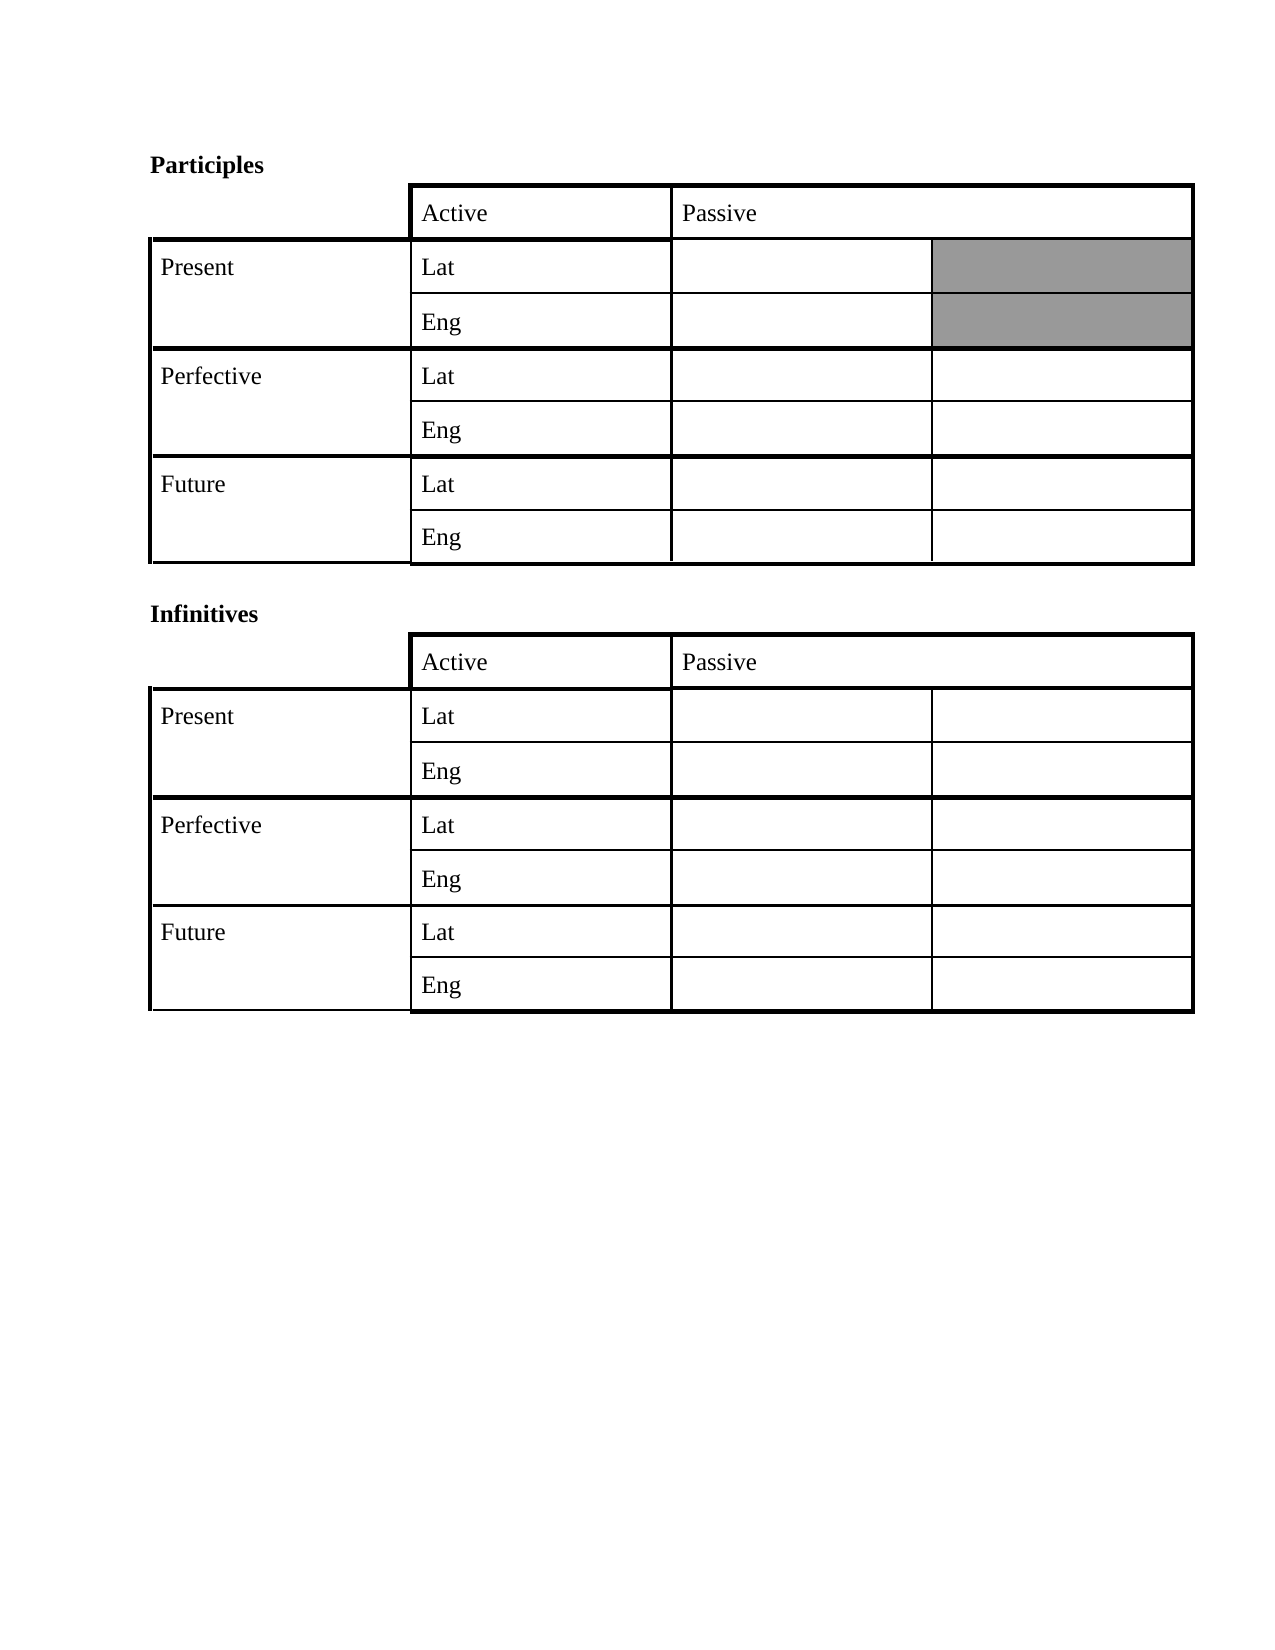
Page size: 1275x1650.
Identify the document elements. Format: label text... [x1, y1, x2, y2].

table_cell [933, 907, 1191, 956]
table_cell Perfective [152, 796, 410, 903]
table_cell [673, 294, 931, 346]
table_header [150, 632, 408, 686]
table_cell [933, 351, 1191, 400]
table_cell Eng [412, 851, 670, 903]
table_cell [673, 743, 931, 795]
table_cell [933, 958, 1191, 1009]
table_cell Lat [412, 351, 670, 400]
table_cell Eng [412, 743, 670, 795]
table_cell [673, 851, 931, 903]
table_cell Lat [412, 800, 670, 849]
table_cell [933, 851, 1191, 903]
table_cell [673, 511, 931, 561]
table_cell [673, 240, 931, 292]
text Participles [150, 150, 1125, 179]
table_cell Future [152, 455, 410, 561]
table_cell Eng [412, 402, 670, 454]
table_cell [933, 743, 1191, 795]
table_cell Lat [412, 691, 670, 741]
table_cell Lat [412, 242, 670, 292]
table_cell [673, 690, 931, 741]
text Infinitives [150, 599, 1125, 628]
table_cell Future [152, 905, 410, 1009]
table_cell [673, 402, 931, 454]
table_cell Eng [412, 511, 670, 561]
table_cell Present [152, 688, 410, 795]
table_cell Lat [412, 907, 670, 956]
table_cell [933, 800, 1191, 849]
table_header Active [413, 637, 670, 686]
table_cell [933, 402, 1191, 454]
table_header [150, 183, 408, 237]
table_header Passive [673, 637, 1191, 686]
table_cell [673, 351, 931, 400]
table_cell Present [152, 238, 410, 346]
table_cell Eng [412, 958, 670, 1009]
table_cell [933, 294, 1191, 346]
table_cell [673, 907, 931, 956]
table_cell Perfective [152, 347, 410, 454]
table_cell [933, 459, 1191, 509]
table_cell [933, 690, 1191, 741]
table_header Passive [673, 188, 1191, 237]
table_header Active [413, 188, 670, 237]
table_cell [673, 800, 931, 849]
table_cell [673, 459, 931, 509]
table_cell [933, 240, 1191, 292]
table_cell Lat [412, 459, 670, 509]
table_cell Eng [412, 294, 670, 346]
table_cell [933, 511, 1191, 561]
table_cell [673, 958, 931, 1009]
